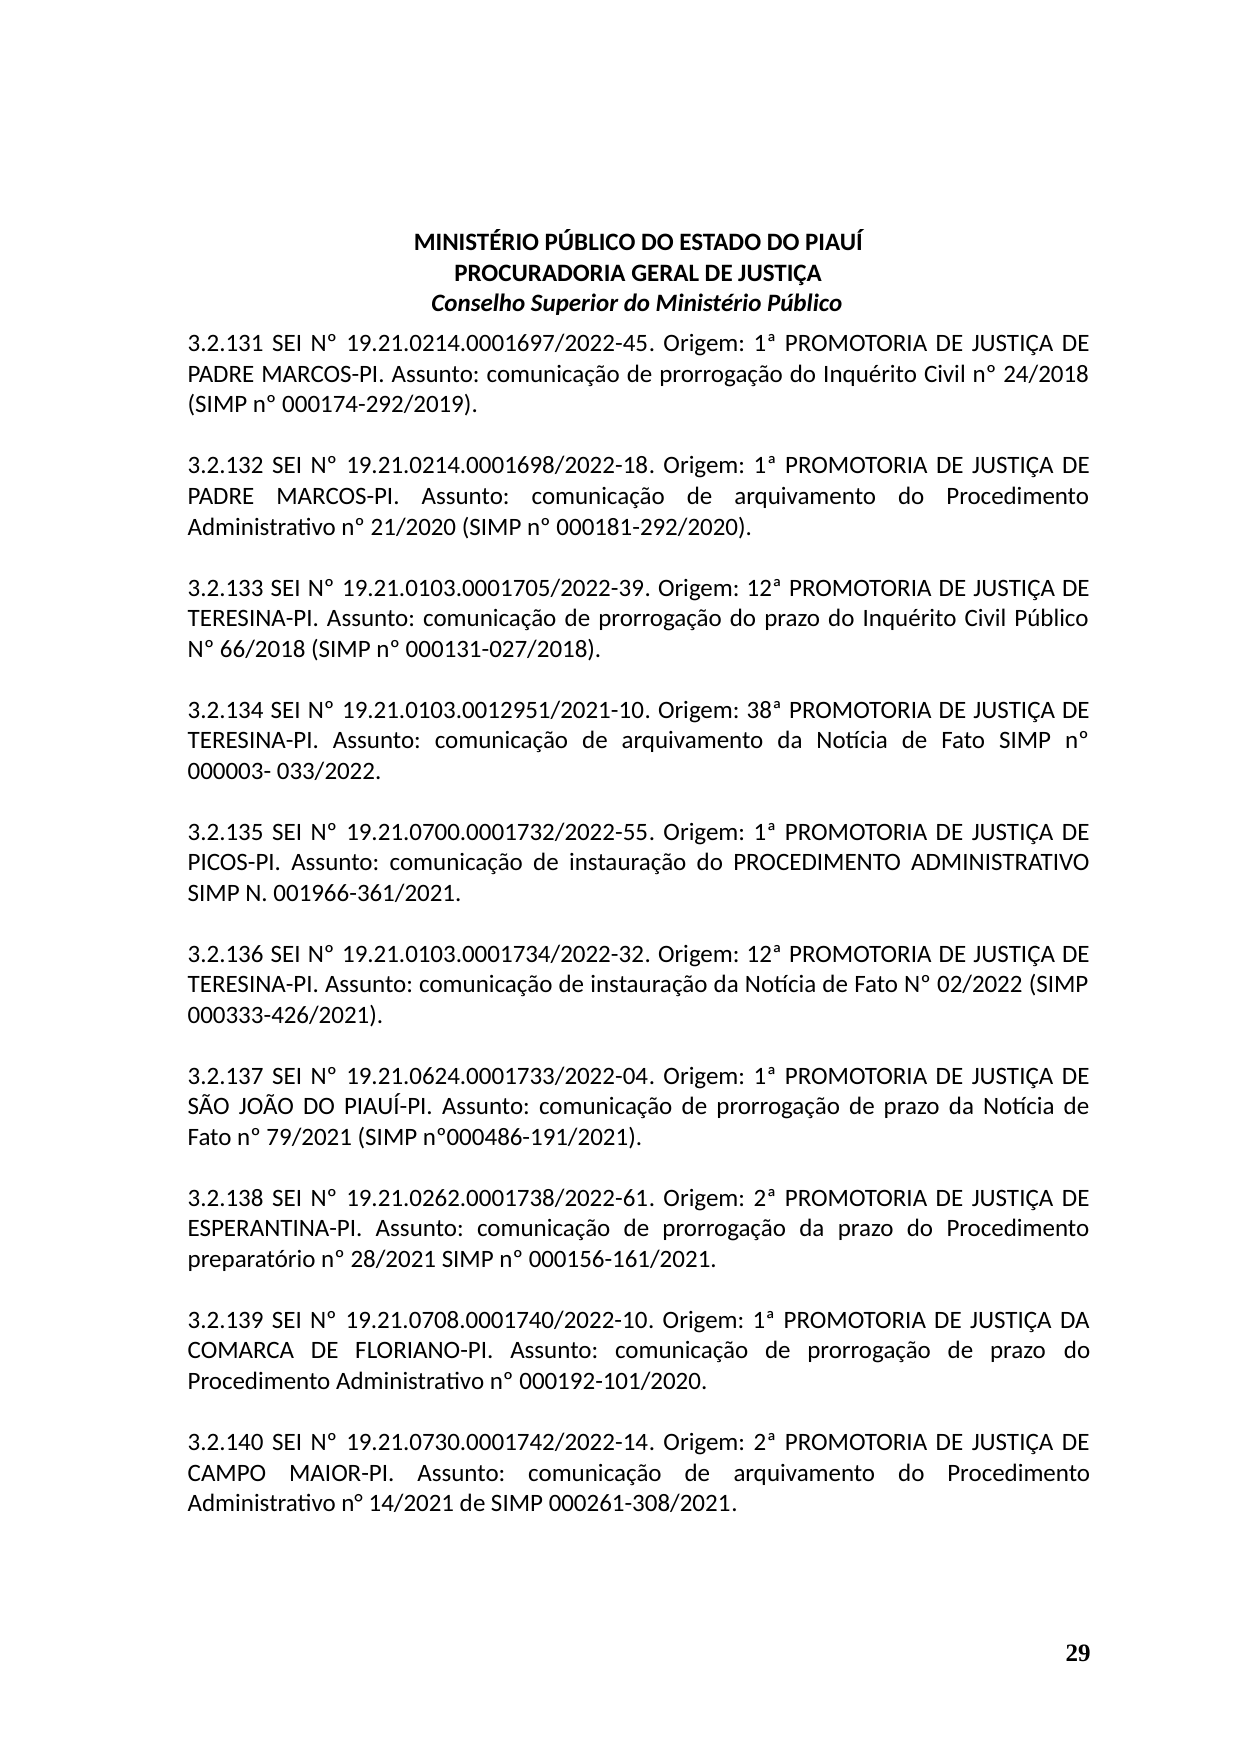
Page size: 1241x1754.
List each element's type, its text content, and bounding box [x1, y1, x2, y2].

text 3.2.131 SEI Nº 19.21.0214.0001697/2022-45. Origem: 1ª PROMOTORIA DE JUSTIÇA DE PADRE MARCOS-PI. Assunto: comunicação de prorrogação do Inquérito Civil nº 24/2018 (SIMP nº 000174-292/2019). [187, 327, 1090, 419]
text 3.2.132 SEI Nº 19.21.0214.0001698/2022-18. Origem: 1ª PROMOTORIA DE JUSTIÇA DE PADRE MARCOS-PI. Assunto: comunicação de arquivamento do Procedimento Administrativo nº 21/2020 (SIMP nº 000181-292/2020). [187, 449, 1090, 541]
text 3.2.136 SEI Nº 19.21.0103.0001734/2022-32. Origem: 12ª PROMOTORIA DE JUSTIÇA DE TERESINA-PI. Assunto: comunicação de instauração da Notícia de Fato Nº 02/2022 (SIMP 000333-426/2021). [187, 938, 1090, 1029]
text 3.2.134 SEI Nº 19.21.0103.0012951/2021-10. Origem: 38ª PROMOTORIA DE JUSTIÇA DE TERESINA-PI. Assunto: comunicação de arquivamento da Notícia de Fato SIMP nº 000003- 033/2022. [187, 694, 1090, 785]
text 3.2.138 SEI Nº 19.21.0262.0001738/2022-61. Origem: 2ª PROMOTORIA DE JUSTIÇA DE ESPERANTINA-PI. Assunto: comunicação de prorrogação da prazo do Procedimento preparatório nº 28/2021 SIMP nº 000156-161/2021. [187, 1182, 1090, 1274]
text 3.2.135 SEI Nº 19.21.0700.0001732/2022-55. Origem: 1ª PROMOTORIA DE JUSTIÇA DE PICOS-PI. Assunto: comunicação de instauração do PROCEDIMENTO ADMINISTRATIVO SIMP N. 001966-361/2021. [187, 816, 1090, 907]
text 3.2.140 SEI Nº 19.21.0730.0001742/2022-14. Origem: 2ª PROMOTORIA DE JUSTIÇA DE CAMPO MAIOR-PI. Assunto: comunicação de arquivamento do Procedimento Administrativo n° 14/2021 de SIMP 000261-308/2021. [187, 1426, 1090, 1518]
text 3.2.133 SEI Nº 19.21.0103.0001705/2022-39. Origem: 12ª PROMOTORIA DE JUSTIÇA DE TERESINA-PI. Assunto: comunicação de prorrogação do prazo do Inquérito Civil Público Nº 66/2018 (SIMP nº 000131-027/2018). [187, 572, 1090, 663]
text 3.2.137 SEI Nº 19.21.0624.0001733/2022-04. Origem: 1ª PROMOTORIA DE JUSTIÇA DE SÃO JOÃO DO PIAUÍ-PI. Assunto: comunicação de prorrogação de prazo da Notícia de Fato nº 79/2021 (SIMP nº000486-191/2021). [187, 1060, 1090, 1152]
text 3.2.139 SEI Nº 19.21.0708.0001740/2022-10. Origem: 1ª PROMOTORIA DE JUSTIÇA DA COMARCA DE FLORIANO-PI. Assunto: comunicação de prorrogação de prazo do Procedimento Administrativo nº 000192-101/2020. [187, 1304, 1090, 1396]
